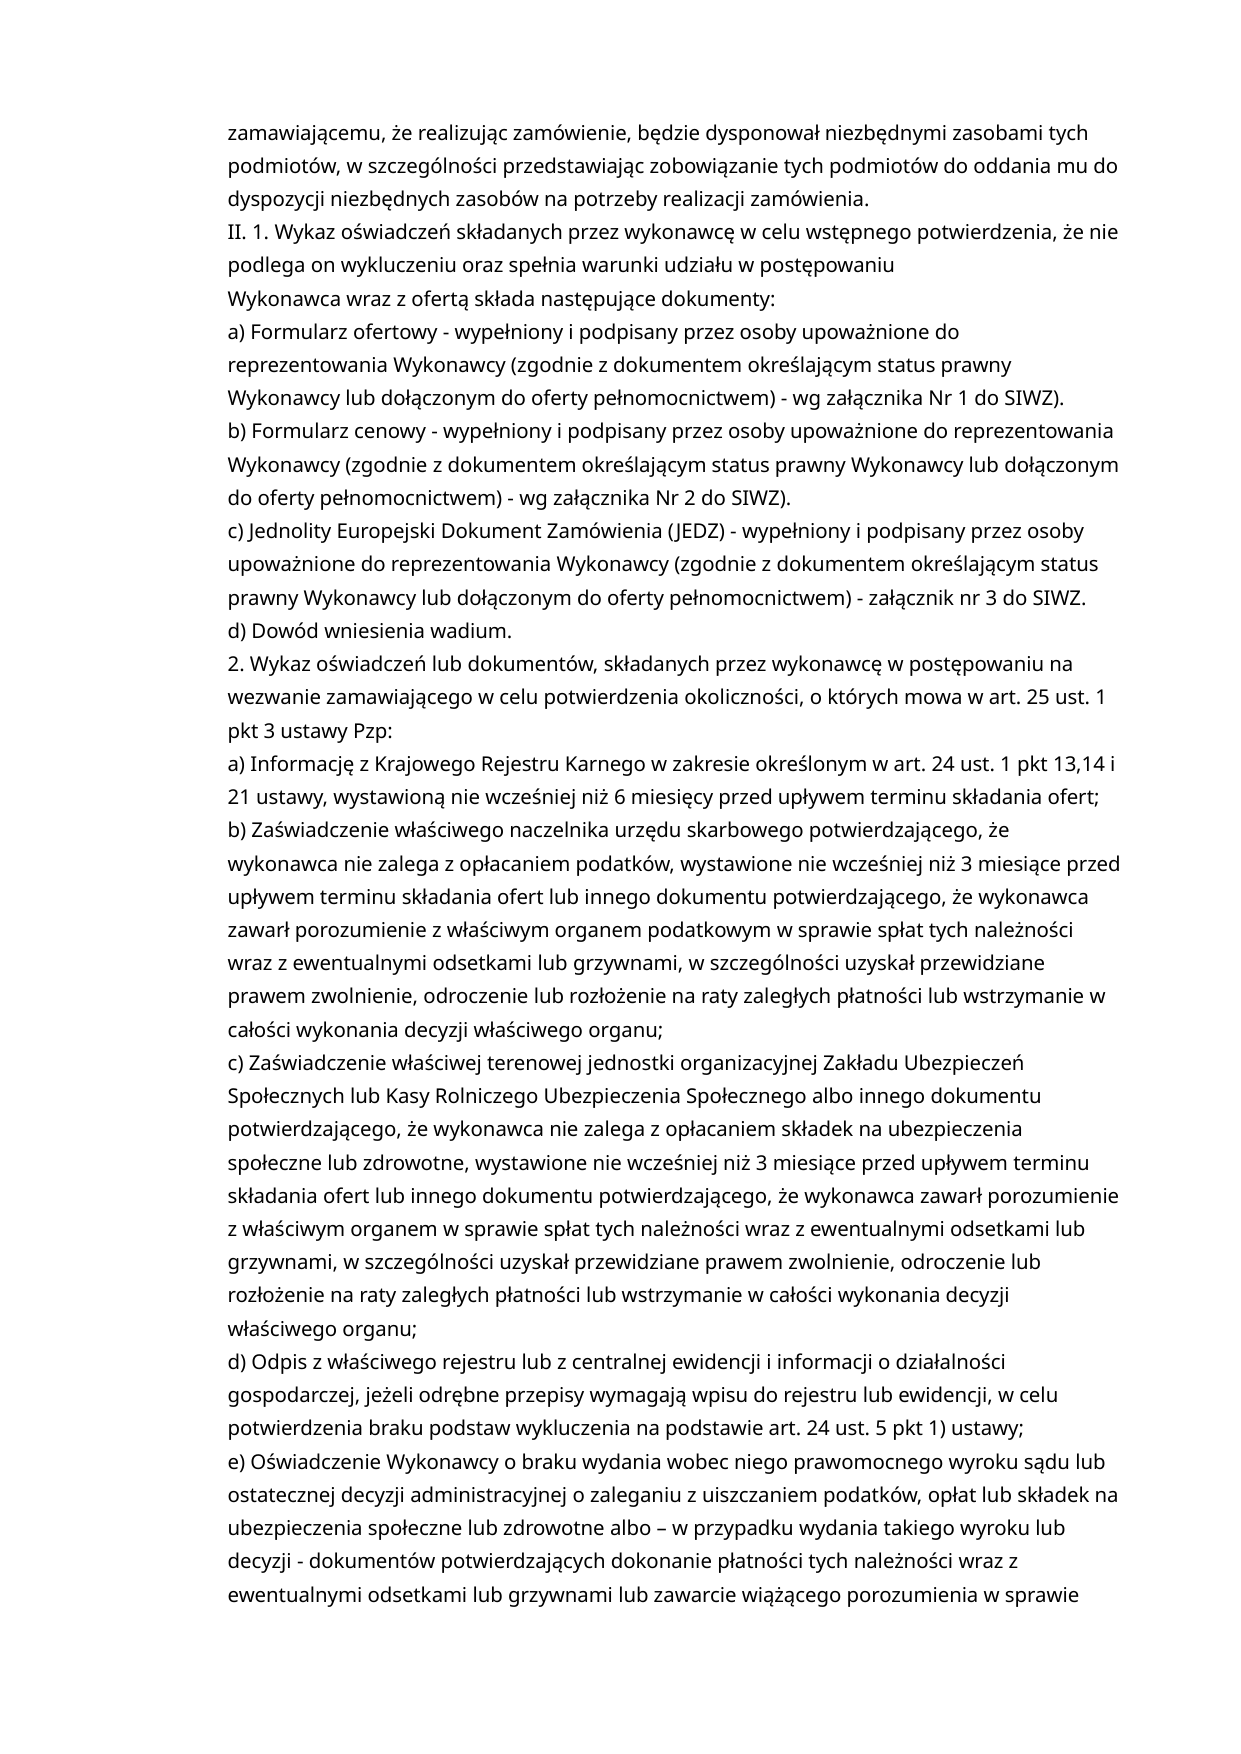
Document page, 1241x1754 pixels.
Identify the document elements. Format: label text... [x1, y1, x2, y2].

text zamawiającemu, że realizując zamówienie, będzie dysponował niezbędnymi zasobami tych podmiotów, w szczególności przedstawiając zobowiązanie tych podmiotów do oddania mu do dyspozycji niezbędnych zasobów na potrzeby realizacji zamówienia. II. 1. Wykaz oświadczeń składanych przez wykonawcę w celu wstępnego potwierdzenia, że nie podlega on wykluczeniu oraz spełnia warunki udziału w postępowaniu Wykonawca wraz z ofertą składa następujące dokumenty: a) Formularz ofertowy - wypełniony i podpisany przez osoby upoważnione do reprezentowania Wykonawcy (zgodnie z dokumentem określającym status prawny Wykonawcy lub dołączonym do oferty pełnomocnictwem) - wg załącznika Nr 1 do SIWZ). b) Formularz cenowy - wypełniony i podpisany przez osoby upoważnione do reprezentowania Wykonawcy (zgodnie z dokumentem określającym status prawny Wykonawcy lub dołączonym do oferty pełnomocnictwem) - wg załącznika Nr 2 do SIWZ). c) Jednolity Europejski Dokument Zamówienia (JEDZ) - wypełniony i podpisany przez osoby upoważnione do reprezentowania Wykonawcy (zgodnie z dokumentem określającym status prawny Wykonawcy lub dołączonym do oferty pełnomocnictwem) - załącznik nr 3 do SIWZ. d) Dowód wniesienia wadium. 2. Wykaz oświadczeń lub dokumentów, składanych przez wykonawcę w postępowaniu na wezwanie zamawiającego w celu potwierdzenia okoliczności, o których mowa w art. 25 ust. 1 pkt 3 ustawy Pzp: a) Informację z Krajowego Rejestru Karnego w zakresie określonym w art. 24 ust. 1 pkt 13,14 i 21 ustawy, wystawioną nie wcześniej niż 6 miesięcy przed upływem terminu składania ofert; b) Zaświadczenie właściwego naczelnika urzędu skarbowego potwierdzającego, że wykonawca nie zalega z opłacaniem podatków, wystawione nie wcześniej niż 3 miesiące przed upływem terminu składania ofert lub innego dokumentu potwierdzającego, że wykonawca zawarł porozumienie z właściwym organem podatkowym w sprawie spłat tych należności wraz z ewentualnymi odsetkami lub grzywnami, w szczególności uzyskał przewidziane prawem zwolnienie, odroczenie lub rozłożenie na raty zaległych płatności lub wstrzymanie w całości wykonania decyzji właściwego organu; c) Zaświadczenie właściwej terenowej jednostki organizacyjnej Zakładu Ubezpieczeń Społecznych lub Kasy Rolniczego Ubezpieczenia Społecznego albo innego dokumentu potwierdzającego, że wykonawca nie zalega z opłacaniem składek na ubezpieczenia społeczne lub zdrowotne, wystawione nie wcześniej niż 3 miesiące przed upływem terminu składania ofert lub innego dokumentu potwierdzającego, że wykonawca zawarł porozumienie z właściwym organem w sprawie spłat tych należności wraz z ewentualnymi odsetkami lub grzywnami, w szczególności uzyskał przewidziane prawem zwolnienie, odroczenie lub rozłożenie na raty zaległych płatności lub wstrzymanie w całości wykonania decyzji właściwego organu; d) Odpis z właściwego rejestru lub z centralnej ewidencji i informacji o działalności gospodarczej, jeżeli odrębne przepisy wymagają wpisu do rejestru lub ewidencji, w celu potwierdzenia braku podstaw wykluczenia na podstawie art. 24 ust. 5 pkt 1) ustawy; e) Oświadczenie Wykonawcy o braku wydania wobec niego prawomocnego wyroku sądu lub ostatecznej decyzji administracyjnej o zaleganiu z uiszczaniem podatków, opłat lub składek na ubezpieczenia społeczne lub zdrowotne albo – w przypadku wydania takiego wyroku lub decyzji - dokumentów potwierdzających dokonanie płatności tych należności wraz z ewentualnymi odsetkami lub grzywnami lub zawarcie wiążącego porozumienia w sprawie [227, 118, 1122, 1608]
